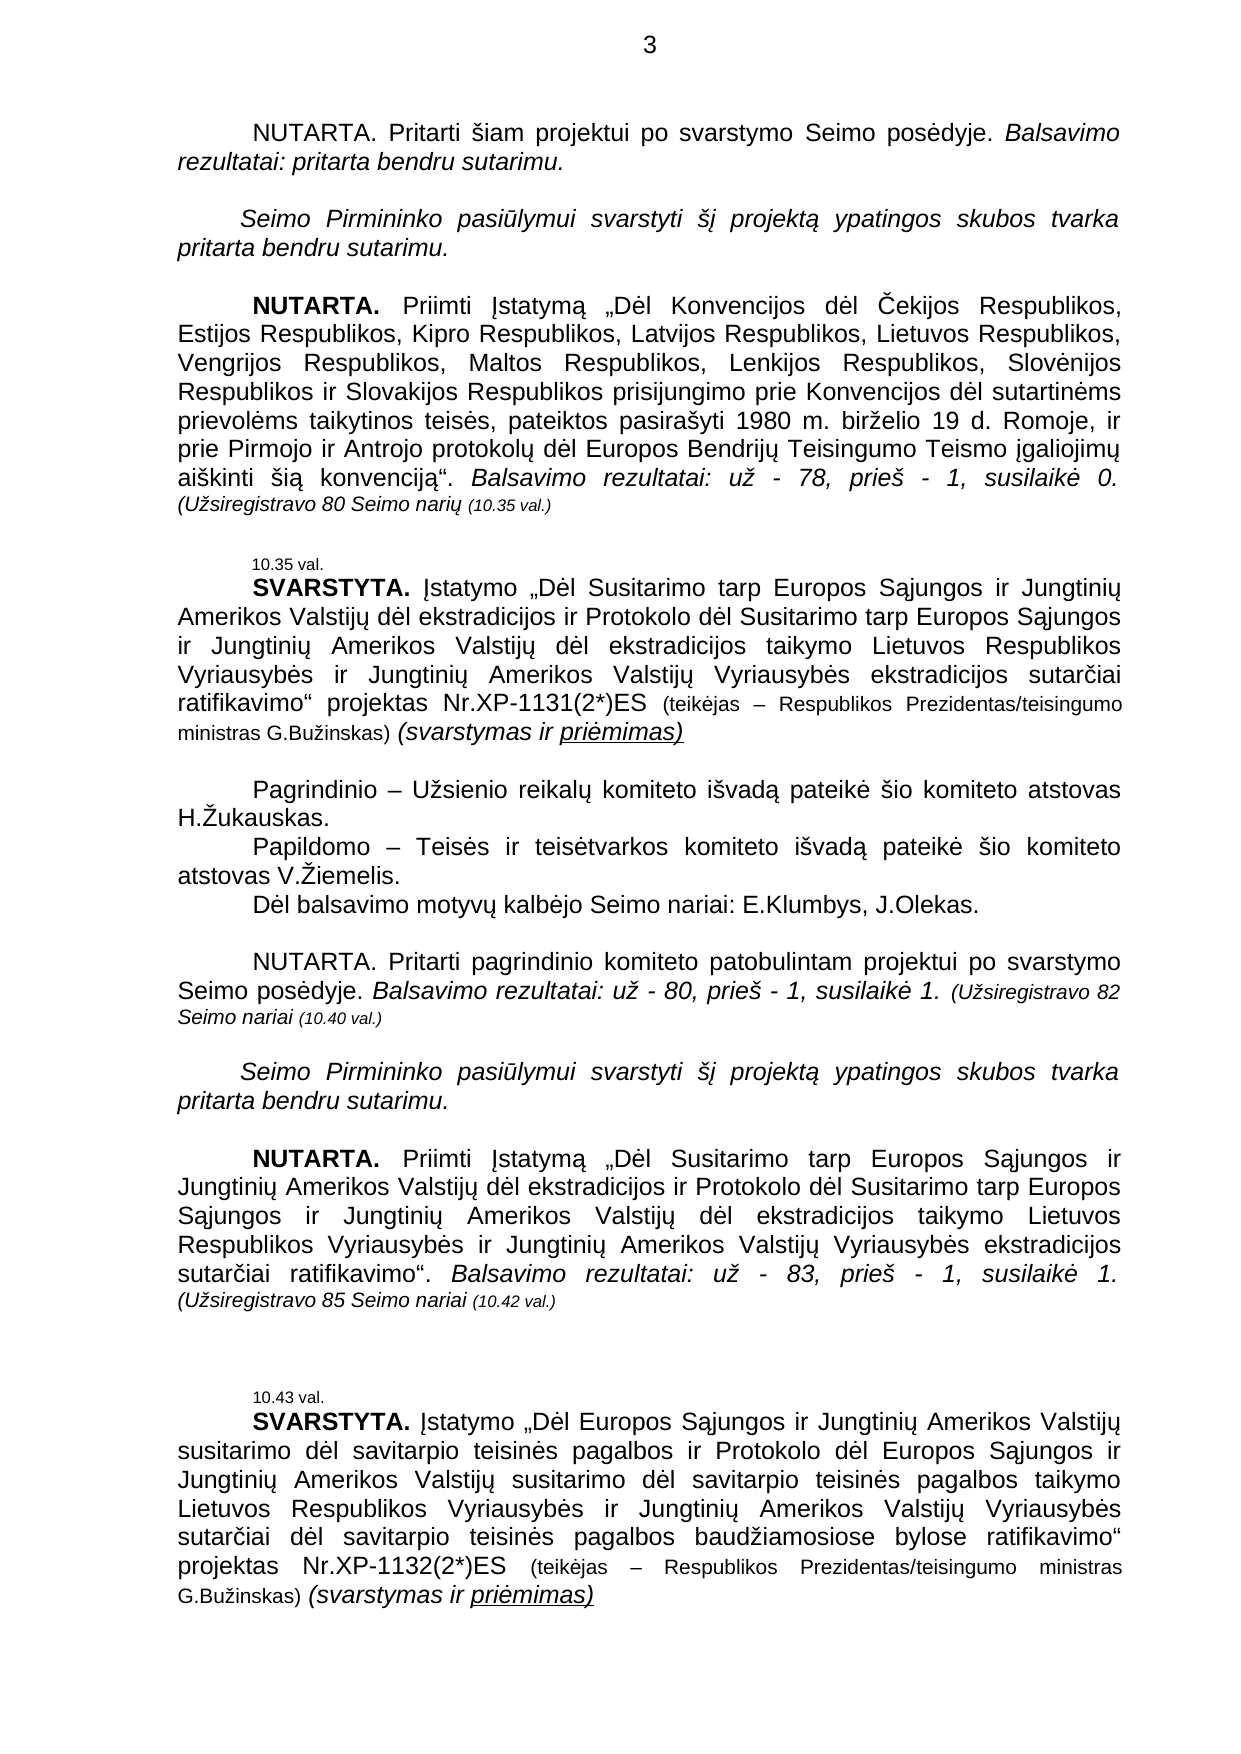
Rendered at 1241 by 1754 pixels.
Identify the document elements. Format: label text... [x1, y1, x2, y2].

text Seimo Pirmininko pasiūlymui svarstyti šį projektą ypatingos skubos tvarka pritarta bendru sutarimu. [177, 204, 1122, 262]
text SVARSTYTA. Įstatymo „Dėl Europos Sąjungos ir Jungtinių Amerikos Valstijų susitarimo dėl savitarpio teisinės pagalbos ir Protokolo dėl Europos Sąjungos ir Jungtinių Amerikos Valstijų susitarimo dėl savitarpio teisinės pagalbos taikymo Lietuvos Respublikos Vyriausybės ir Jungtinių Amerikos Valstijų Vyriausybės sutarčiai dėl savitarpio teisinės pagalbos baudžiamosiose bylose ratifikavimo“ projektas Nr.XP-1132(2*)ES (teikėjas – Respublikos Prezidentas/teisingumo ministras G.Bužinskas) (svarstymas ir priėmimas) [177, 1407, 1122, 1608]
text Pagrindinio – Užsienio reikalų komiteto išvadą pateikė šio komiteto atstovas H.Žukauskas. [177, 775, 1122, 832]
text Papildomo – Teisės ir teisėtvarkos komiteto išvadą pateikė šio komiteto atstovas V.Žiemelis. [177, 832, 1122, 890]
text 10.35 val. [177, 554, 1122, 573]
text NUTARTA. Pritarti šiam projektui po svarstymo Seimo posėdyje. Balsavimo rezultatai: pritarta bendru sutarimu. [177, 118, 1122, 176]
text NUTARTA. Priimti Įstatymą „Dėl Susitarimo tarp Europos Sąjungos ir Jungtinių Amerikos Valstijų dėl ekstradicijos ir Protokolo dėl Susitarimo tarp Europos Sąjungos ir Jungtinių Amerikos Valstijų dėl ekstradicijos taikymo Lietuvos Respublikos Vyriausybės ir Jungtinių Amerikos Valstijų Vyriausybės ekstradicijos sutarčiai ratifikavimo“. Balsavimo rezultatai: už - 83, prieš - 1, susilaikė 1. (Užsiregistravo 85 Seimo nariai (10.42 val.) [177, 1144, 1122, 1311]
text Dėl balsavimo motyvų kalbėjo Seimo nariai: E.Klumbys, J.Olekas. [177, 890, 1122, 918]
text SVARSTYTA. Įstatymo „Dėl Susitarimo tarp Europos Sąjungos ir Jungtinių Amerikos Valstijų dėl ekstradicijos ir Protokolo dėl Susitarimo tarp Europos Sąjungos ir Jungtinių Amerikos Valstijų dėl ekstradicijos taikymo Lietuvos Respublikos Vyriausybės ir Jungtinių Amerikos Valstijų Vyriausybės ekstradicijos sutarčiai ratifikavimo“ projektas Nr.XP-1131(2*)ES (teikėjas – Respublikos Prezidentas/teisingumo ministras G.Bužinskas) (svarstymas ir priėmimas) [177, 573, 1122, 746]
text Seimo Pirmininko pasiūlymui svarstyti šį projektą ypatingos skubos tvarka pritarta bendru sutarimu. [177, 1057, 1122, 1115]
text NUTARTA. Priimti Įstatymą „Dėl Konvencijos dėl Čekijos Respublikos, Estijos Respublikos, Kipro Respublikos, Latvijos Respublikos, Lietuvos Respublikos, Vengrijos Respublikos, Maltos Respublikos, Lenkijos Respublikos, Slovėnijos Respublikos ir Slovakijos Respublikos prisijungimo prie Konvencijos dėl sutartinėms prievolėms taikytinos teisės, pateiktos pasirašyti 1980 m. birželio 19 d. Romoje, ir prie Pirmojo ir Antrojo protokolų dėl Europos Bendrijų Teisingumo Teismo įgaliojimų aiškinti šią konvenciją“. Balsavimo rezultatai: už - 78, prieš - 1, susilaikė 0. (Užsiregistravo 80 Seimo narių (10.35 val.) [177, 291, 1122, 516]
text NUTARTA. Pritarti pagrindinio komiteto patobulintam projektui po svarstymo Seimo posėdyje. Balsavimo rezultatai: už - 80, prieš - 1, susilaikė 1. (Užsiregistravo 82 Seimo nariai (10.40 val.) [177, 947, 1122, 1029]
text 10.43 val. [177, 1388, 1122, 1407]
